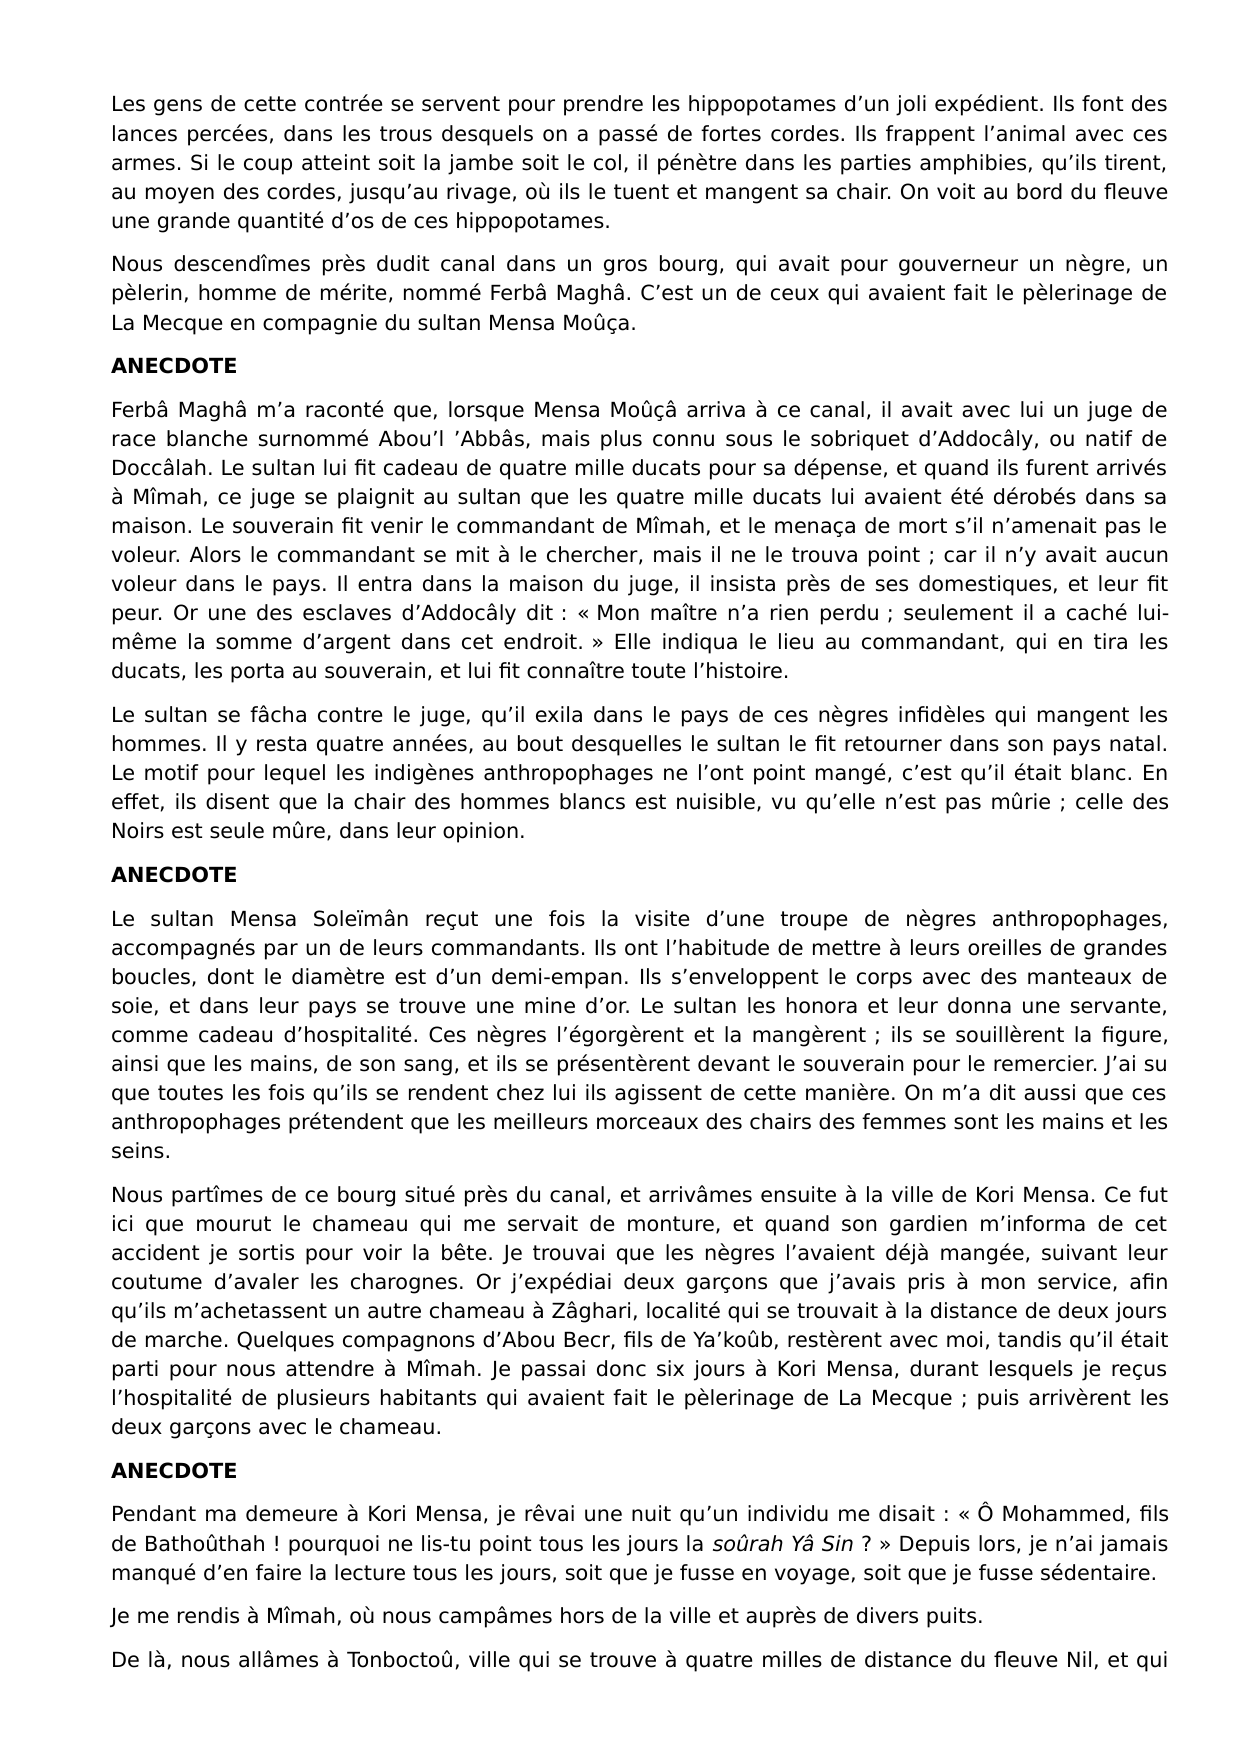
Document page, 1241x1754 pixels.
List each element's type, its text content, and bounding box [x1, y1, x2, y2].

text Nous descendîmes près dudit canal dans un gros bourg, qui avait pour gouverneur un nègre, un pèlerin, homme de mérite, nommé Ferbâ Maghâ. C’est un de ceux qui avaient fait le pèlerinage de La Mecque en compagnie du sultan Mensa Moûça. [111, 252, 1169, 335]
text Je me rendis à Mîmah, où nous campâmes hors de la ville et auprès de divers puits. [111, 1604, 1169, 1628]
text Le sultan Mensa Soleïmân reçut une fois la visite d’une troupe de nègres anthropophages, accompagnés par un de leurs commandants. Ils ont l’habitude de mettre à leurs oreilles de grandes boucles, dont le diamètre est d’un demi-empan. Ils s’enveloppent le corps avec des manteaux de soie, et dans leur pays se trouve une mine d’or. Le sultan les honora et leur donna une servante, comme cadeau d’hospitalité. Ces nègres l’égorgèrent et la mangèrent ; ils se souillèrent la figure, ainsi que les mains, de son sang, et ils se présentèrent devant le souverain pour le remercier. J’ai su que toutes les fois qu’ils se rendent chez lui ils agissent de cette manière. On m’a dit aussi que ces anthropophages prétendent que les meilleurs morceaux des chairs des femmes sont les mains et les seins. [111, 907, 1169, 1163]
text Le sultan se fâcha contre le juge, qu’il exila dans le pays de ces nègres infidèles qui mangent les hommes. Il y resta quatre années, au bout desquelles le sultan le fit retourner dans son pays natal. Le motif pour lequel les indigènes anthropophages ne l’ont point mangé, c’est qu’il était blanc. En effet, ils disent que la chair des hommes blancs est nuisible, vu qu’elle n’est pas mûrie ; celle des Noirs est seule mûre, dans leur opinion. [111, 703, 1169, 843]
text De là, nous allâmes à Tonboctoû, ville qui se trouve à quatre milles de distance du fleuve Nil, et qui [111, 1648, 1169, 1672]
text Ferbâ Maghâ m’a raconté que, lorsque Mensa Moûçâ arriva à ce canal, il avait avec lui un juge de race blanche surnommé Abou’l ’Abbâs, mais plus connu sous le sobriquet d’Addocâly, ou natif de Doccâlah. Le sultan lui fit cadeau de quatre mille ducats pour sa dépense, et quand ils furent arrivés à Mîmah, ce juge se plaignit au sultan que les quatre mille ducats lui avaient été dérobés dans sa maison. Le souverain fit venir le commandant de Mîmah, et le menaça de mort s’il n’amenait pas le voleur. Alors le commandant se mit à le chercher, mais il ne le trouva point ; car il n’y avait aucun voleur dans le pays. Il entra dans la maison du juge, il insista près de ses domestiques, et leur fit peur. Or une des esclaves d’Addocâly dit : « Mon maître n’a rien perdu ; seulement il a caché lui-même la somme d’argent dans cet endroit. » Elle indiqua le lieu au commandant, qui en tira les ducats, les porta au souverain, et lui fit connaître toute l’histoire. [111, 398, 1169, 684]
text Anecdote [111, 863, 1169, 887]
text Nous partîmes de ce bourg situé près du canal, et arrivâmes ensuite à la ville de Kori Mensa. Ce fut ici que mourut le chameau qui me servait de monture, et quand son gardien m’informa de cet accident je sortis pour voir la bête. Je trouvai que les nègres l’avaient déjà mangée, suivant leur coutume d’avaler les charognes. Or j’expédiai deux garçons que j’avais pris à mon service, afin qu’ils m’achetassent un autre chameau à Zâghari, localité qui se trouvait à la distance de deux jours de marche. Quelques compagnons d’Abou Becr, fils de Ya’koûb, restèrent avec moi, tandis qu’il était parti pour nous attendre à Mîmah. Je passai donc six jours à Kori Mensa, durant lesquels je reçus l’hospitalité de plusieurs habitants qui avaient fait le pèlerinage de La Mecque ; puis arrivèrent les deux garçons avec le chameau. [111, 1183, 1169, 1439]
text Les gens de cette contrée se servent pour prendre les hippopotames d’un joli expédient. Ils font des lances percées, dans les trous desquels on a passé de fortes cordes. Ils frappent l’animal avec ces armes. Si le coup atteint soit la jambe soit le col, il pénètre dans les parties amphibies, qu’ils tirent, au moyen des cordes, jusqu’au rivage, où ils le tuent et mangent sa chair. On voit au bord du fleuve une grande quantité d’os de ces hippopotames. [111, 92, 1169, 233]
text Anecdote [111, 354, 1169, 378]
text Pendant ma demeure à Kori Mensa, je rêvai une nuit qu’un individu me disait : « Ô Mohammed, fils de Bathoûthah ! pourquoi ne lis-tu point tous les jours la soûrah Yâ Sin ? » Depuis lors, je n’ai jamais manqué d’en faire la lecture tous les jours, soit que je fusse en voyage, soit que je fusse sédentaire. [111, 1502, 1169, 1585]
text Anecdote [111, 1459, 1169, 1483]
